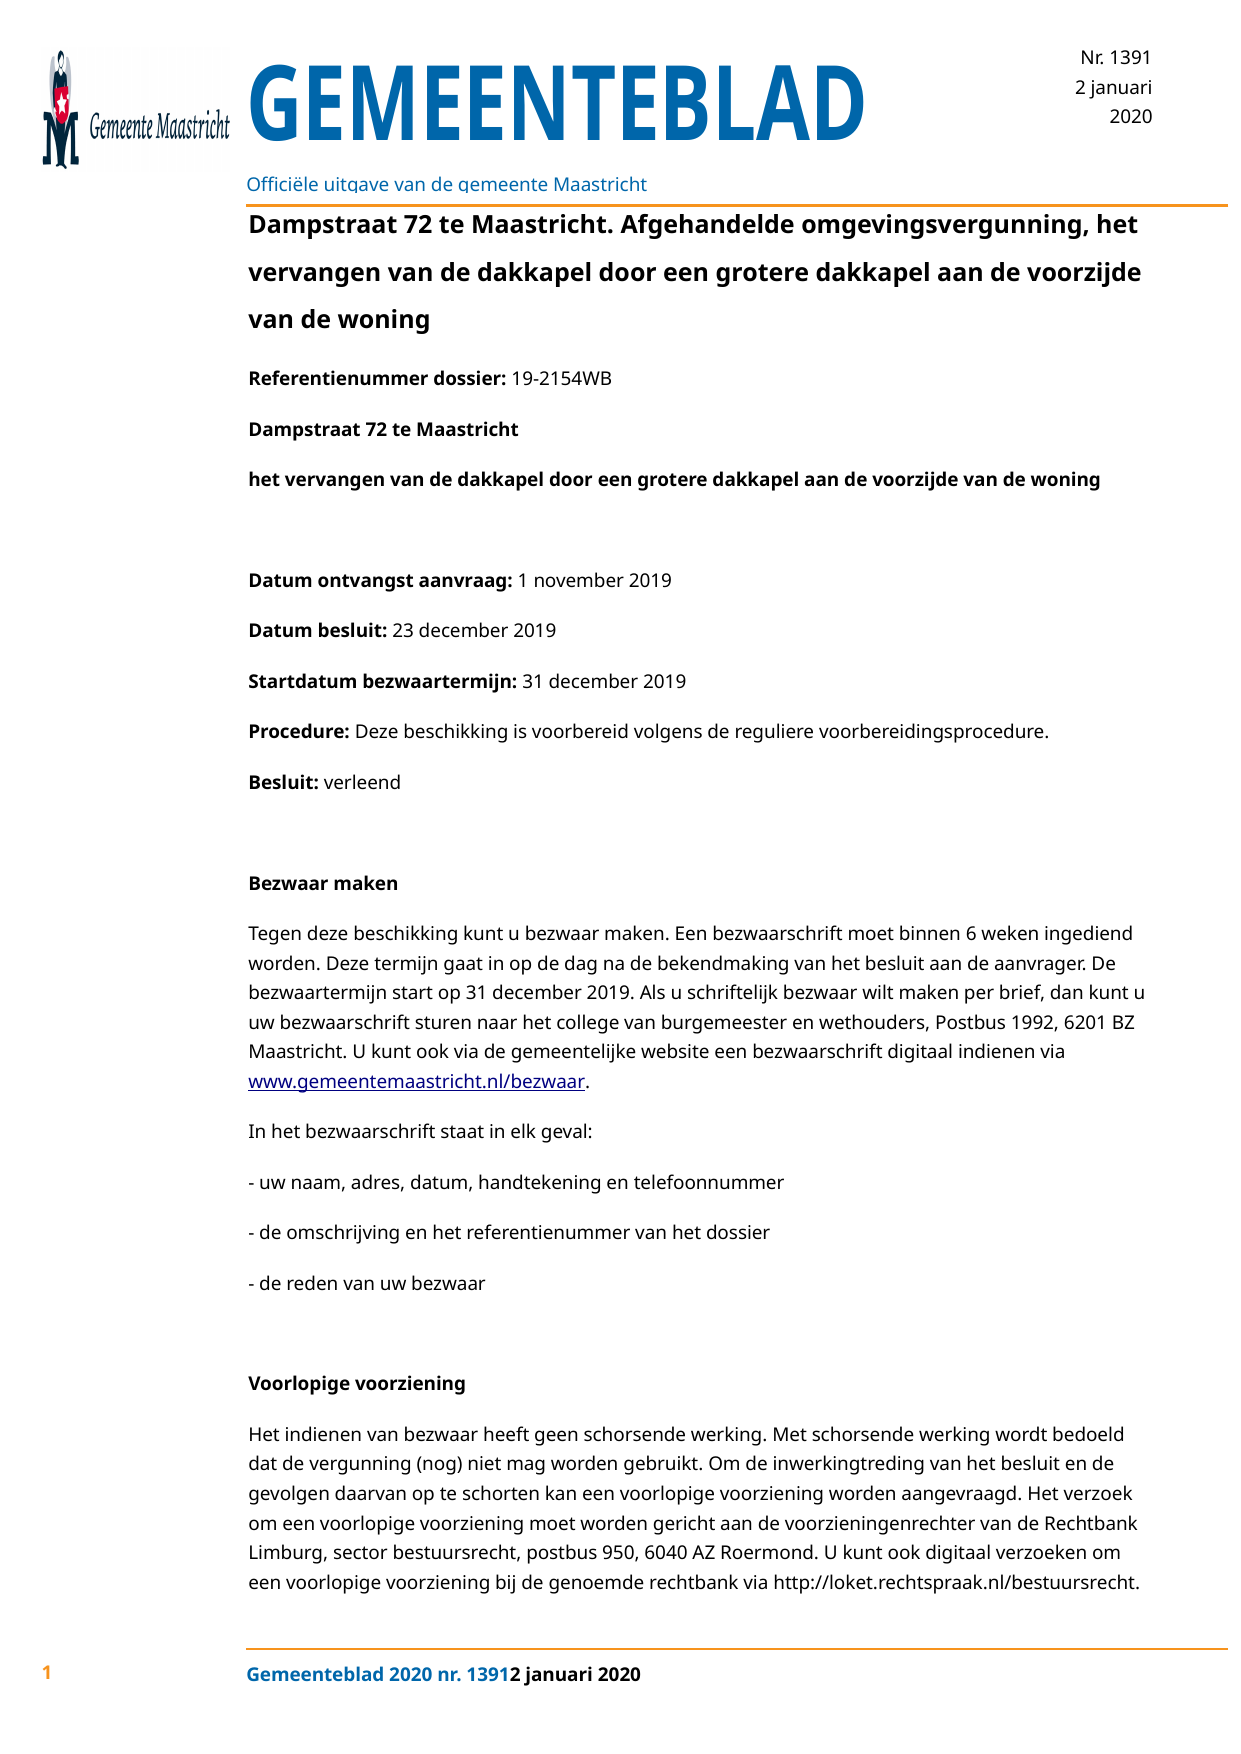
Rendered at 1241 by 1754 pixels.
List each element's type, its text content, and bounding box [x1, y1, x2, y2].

text Startdatum bezwaartermijn: 31 december 2019 [248, 668, 1152, 694]
text In het bezwaarschrift staat in elk geval: [248, 1118, 1152, 1144]
text - de omschrijving en het referentienummer van het dossier [248, 1219, 1152, 1245]
text het vervangen van de dakkapel door een grotere dakkapel aan de voorzijde van de woning [248, 466, 1152, 492]
text Referentienummer dossier: 19-2154WB [248, 366, 1152, 391]
text - uw naam, adres, datum, handtekening en telefoonnummer [248, 1169, 1152, 1194]
text Besluit: verleend [248, 769, 1152, 794]
text Dampstraat 72 te Maastricht. Afgehandelde omgevingsvergunning, het vervangen van de dakkapel door een grotere dakkapel aan de voorzijde van de woning [248, 207, 1152, 336]
text Voorlopige voorziening [248, 1371, 1152, 1396]
text Het indienen van bezwaar heeft geen schorsende werking. Met schorsende werking wordt bedoeld dat de vergunning (nog) niet mag worden gebruikt. Om de inwerkingtreding van het besluit en de gevolgen daarvan op te schorten kan een voorlopige voorziening worden aangevraagd. Het verzoek om een voorlopige voorziening moet worden gericht aan de voorzieningenrechter van de Rechtbank Limburg, sector bestuursrecht, postbus 950, 6040 AZ Roermond. U kunt ook digitaal verzoeken om een voorlopige voorziening bij de genoemde rechtbank via http://loket.rechtspraak.nl/bestuursrecht. [248, 1421, 1152, 1594]
text Datum besluit: 23 december 2019 [248, 618, 1152, 643]
text Datum ontvangst aanvraag: 1 november 2019 [248, 567, 1152, 593]
text Dampstraat 72 te Maastricht [248, 416, 1152, 442]
text - de reden van uw bezwaar [248, 1270, 1152, 1295]
text Bezwaar maken [248, 870, 1152, 895]
text Procedure: Deze beschikking is voorbereid volgens de reguliere voorbereidingsprocedure. [248, 718, 1152, 744]
text Tegen deze beschikking kunt u bezwaar maken. Een bezwaarschrift moet binnen 6 weken ingediend worden. Deze termijn gaat in op de dag na de bekendmaking van het besluit aan de aanvrager. De bezwaartermijn start op 31 december 2019. Als u schriftelijk bezwaar wilt maken per brief, dan kunt u uw bezwaarschrift sturen naar het college van burgemeester en wethouders, Postbus 1992, 6201 BZ Maastricht. U kunt ook via de gemeentelijke website een bezwaarschrift digitaal indienen via www.gemeentemaastricht.nl/bezwaar. [248, 920, 1152, 1094]
picture [41, 47, 231, 172]
